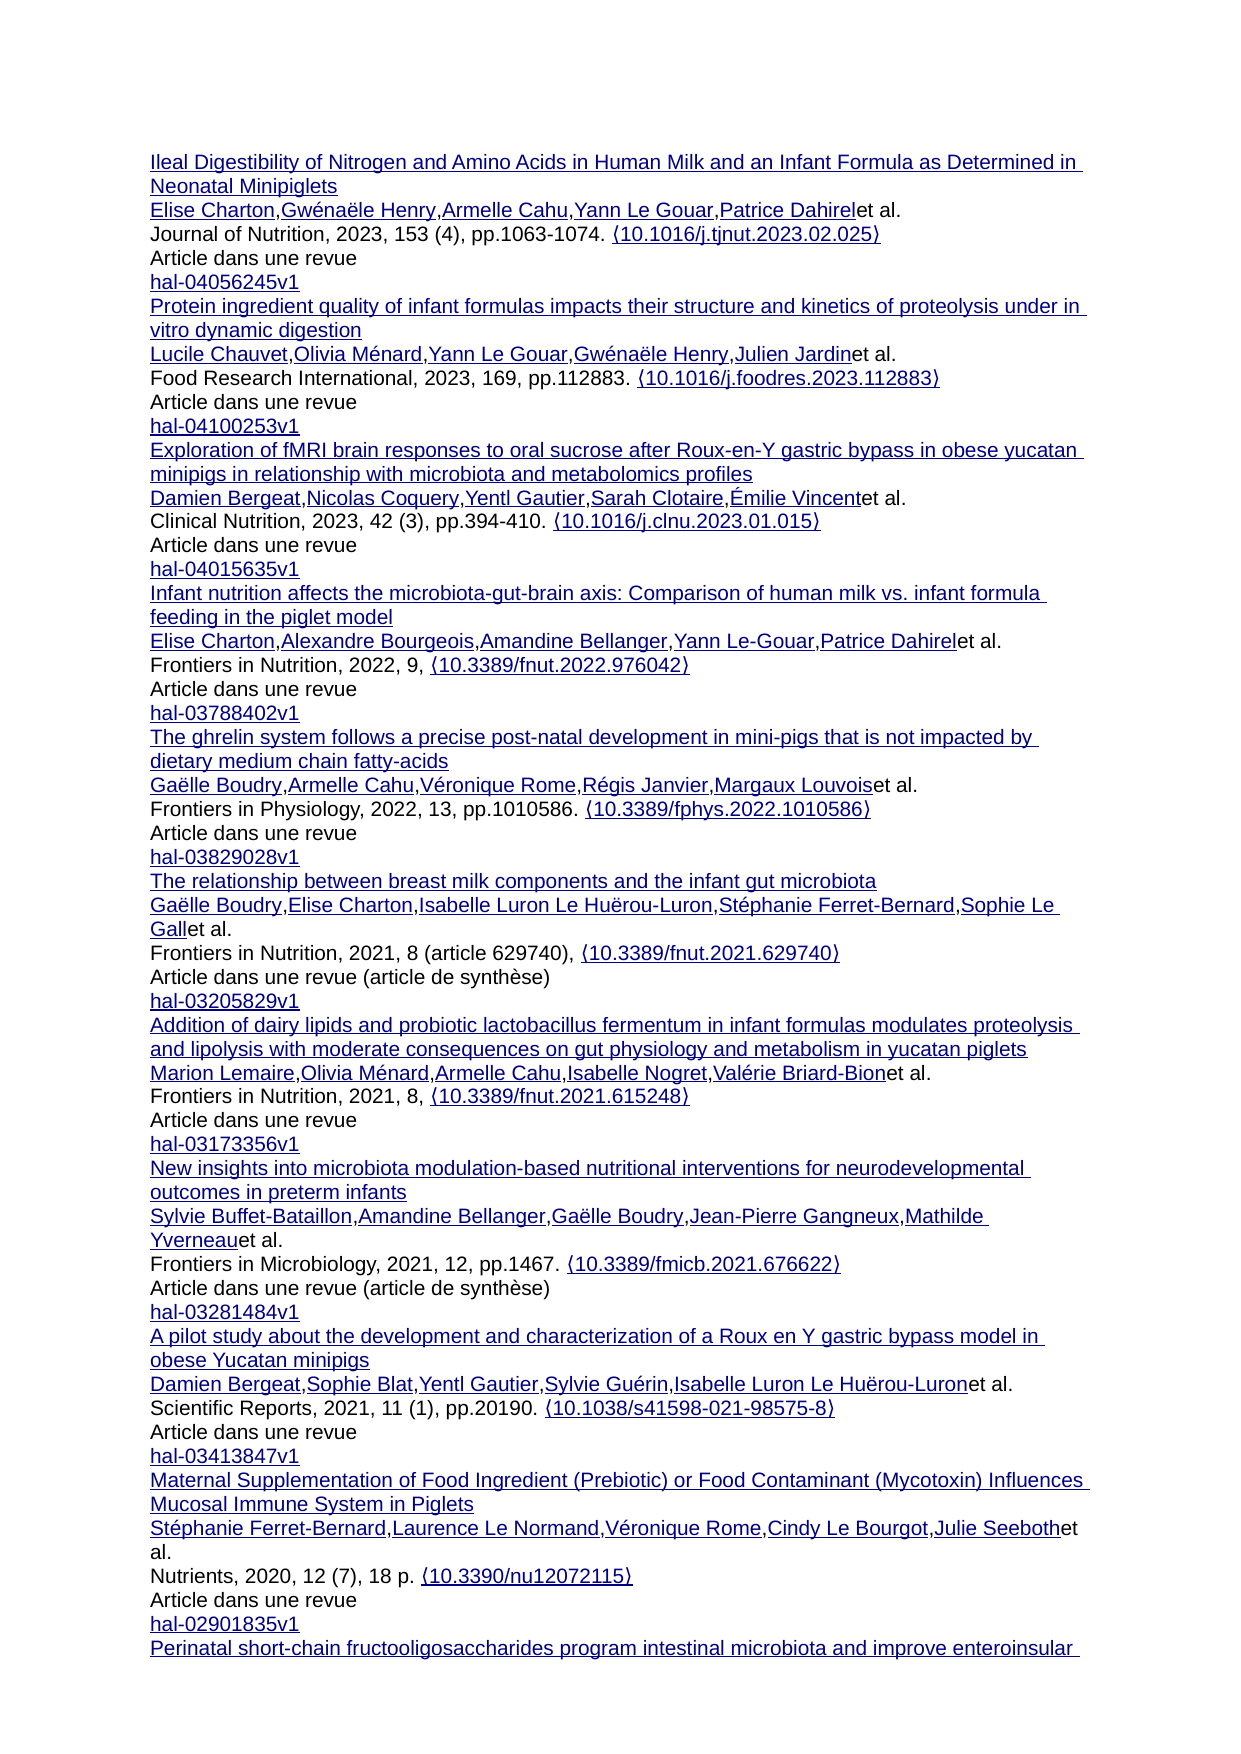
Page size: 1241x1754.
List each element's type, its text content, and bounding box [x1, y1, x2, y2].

table_cell The ghrelin system follows a precise post-natal development in mini-pigs that is not impacted by dietary medium chain fatty-acids Gaëlle Boudry,Armelle Cahu,Véronique Rome,Régis Janvier,Margaux Louvoiset al. Frontiers in Physiology, 2022, 13, pp.1010586. ⟨10.3389/fphys.2022.1010586⟩ Article dans une revue hal-03829028v1 [150, 725, 1090, 869]
table_cell A pilot study about the development and characterization of a Roux en Y gastric bypass model in obese Yucatan minipigs Damien Bergeat,Sophie Blat,Yentl Gautier,Sylvie Guérin,Isabelle Luron Le Huërou-Luronet al. Scientific Reports, 2021, 11 (1), pp.20190. ⟨10.1038/s41598-021-98575-8⟩ Article dans une revue hal-03413847v1 [150, 1324, 1090, 1468]
table_cell Addition of dairy lipids and probiotic lactobacillus fermentum in infant formulas modulates proteolysis and lipolysis with moderate consequences on gut physiology and metabolism in yucatan piglets Marion Lemaire,Olivia Ménard,Armelle Cahu,Isabelle Nogret,Valérie Briard-Bionet al. Frontiers in Nutrition, 2021, 8, ⟨10.3389/fnut.2021.615248⟩ Article dans une revue hal-03173356v1 [150, 1013, 1090, 1156]
table_cell Protein ingredient quality of infant formulas impacts their structure and kinetics of proteolysis under in vitro dynamic digestion Lucile Chauvet,Olivia Ménard,Yann Le Gouar,Gwénaële Henry,Julien Jardinet al. Food Research International, 2023, 169, pp.112883. ⟨10.1016/j.foodres.2023.112883⟩ Article dans une revue hal-04100253v1 [150, 294, 1090, 437]
table_cell Infant nutrition affects the microbiota-gut-brain axis: Comparison of human milk vs. infant formula feeding in the piglet model Elise Charton,Alexandre Bourgeois,Amandine Bellanger,Yann Le-Gouar,Patrice Dahirelet al. Frontiers in Nutrition, 2022, 9, ⟨10.3389/fnut.2022.976042⟩ Article dans une revue hal-03788402v1 [150, 581, 1090, 725]
table_cell New insights into microbiota modulation-based nutritional interventions for neurodevelopmental outcomes in preterm infants Sylvie Buffet-Bataillon,Amandine Bellanger,Gaëlle Boudry,Jean-Pierre Gangneux,Mathilde Yverneauet al. Frontiers in Microbiology, 2021, 12, pp.1467. ⟨10.3389/fmicb.2021.676622⟩ Article dans une revue (article de synthèse) hal-03281484v1 [150, 1156, 1090, 1324]
table_cell Perinatal short-chain fructooligosaccharides program intestinal microbiota and improve enteroinsular [150, 1635, 1090, 1659]
table_cell The relationship between breast milk components and the infant gut microbiota Gaëlle Boudry,Elise Charton,Isabelle Luron Le Huërou-Luron,Stéphanie Ferret-Bernard,Sophie Le Gallet al. Frontiers in Nutrition, 2021, 8 (article 629740), ⟨10.3389/fnut.2021.629740⟩ Article dans une revue (article de synthèse) hal-03205829v1 [150, 869, 1090, 1012]
table_cell Ileal Digestibility of Nitrogen and Amino Acids in Human Milk and an Infant Formula as Determined in Neonatal Minipiglets Elise Charton,Gwénaële Henry,Armelle Cahu,Yann Le Gouar,Patrice Dahirelet al. Journal of Nutrition, 2023, 153 (4), pp.1063-1074. ⟨10.1016/j.tjnut.2023.02.025⟩ Article dans une revue hal-04056245v1 [150, 150, 1090, 294]
table_cell Mucosal Immune System in Piglets Stéphanie Ferret-Bernard,Laurence Le Normand,Véronique Rome,Cindy Le Bourgot,Julie Seebothet al. Nutrients, 2020, 12 (7), 18 p. ⟨10.3390/nu12072115⟩ Article dans une revue hal-02901835v1 [150, 1490, 1090, 1635]
table_cell Maternal Supplementation of Food Ingredient (Prebiotic) or Food Contaminant (Mycotoxin) Influences [150, 1468, 1090, 1489]
table_cell Exploration of fMRI brain responses to oral sucrose after Roux-en-Y gastric bypass in obese yucatan minipigs in relationship with microbiota and metabolomics profiles Damien Bergeat,Nicolas Coquery,Yentl Gautier,Sarah Clotaire,Émilie Vincentet al. Clinical Nutrition, 2023, 42 (3), pp.394-410. ⟨10.1016/j.clnu.2023.01.015⟩ Article dans une revue hal-04015635v1 [150, 438, 1090, 581]
